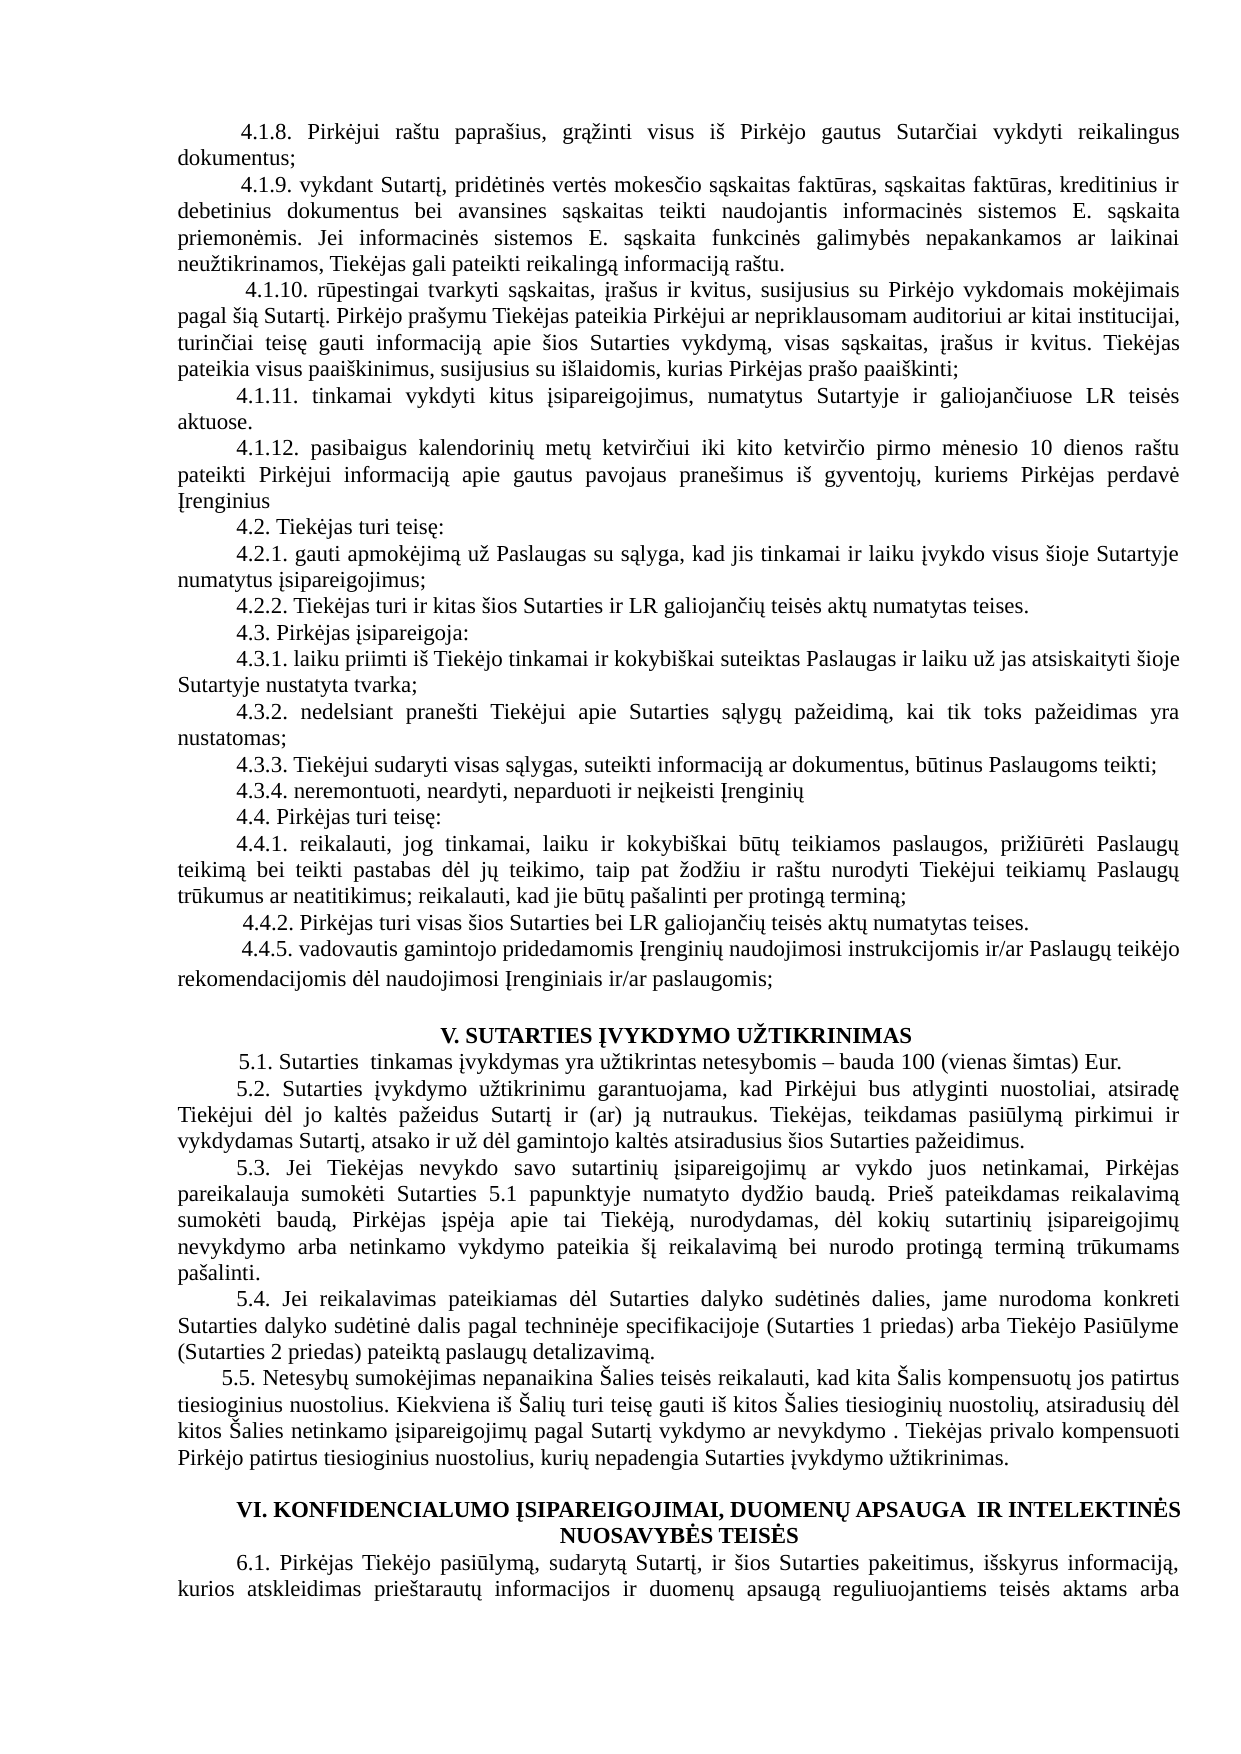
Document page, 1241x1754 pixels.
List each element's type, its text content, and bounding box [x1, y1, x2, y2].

text 4.3. Pirkėjas įsipareigoja: [177, 619, 1181, 645]
text 4.4.5. vadovautis gamintojo pridedamomis Įrenginių naudojimosi instrukcijomis ir/ar Paslaugų teikėjo rekomendacijomis dėl naudojimosi Įrenginiais ir/ar paslaugomis; [177, 935, 1181, 992]
text 5.3. Jei Tiekėjas nevykdo savo sutartinių įsipareigojimų ar vykdo juos netinkamai, Pirkėjas pareikalauja sumokėti Sutarties 5.1 papunktyje numatyto dydžio baudą. Prieš pateikdamas reikalavimą sumokėti baudą, Pirkėjas įspėja apie tai Tiekėją, nurodydamas, dėl kokių sutartinių įsipareigojimų nevykdymo arba netinkamo vykdymo pateikia šį reikalavimą bei nurodo protingą terminą trūkumams pašalinti. [177, 1154, 1181, 1285]
text 4.2. Tiekėjas turi teisę: [177, 513, 1181, 540]
text 4.2.1. gauti apmokėjimą už Paslaugas su sąlyga, kad jis tinkamai ir laiku įvykdo visus šioje Sutartyje numatytus įsipareigojimus; [177, 540, 1181, 592]
text 4.1.9. vykdant Sutartį, pridėtinės vertės mokesčio sąskaitas faktūras, sąskaitas faktūras, kreditinius ir debetinius dokumentus bei avansines sąskaitas teikti naudojantis informacinės sistemos E. sąskaita priemonėmis. Jei informacinės sistemos E. sąskaita funkcinės galimybės nepakankamos ar laikinai neužtikrinamos, Tiekėjas gali pateikti reikalingą informaciją raštu. [177, 171, 1181, 276]
text 4.4.1. reikalauti, jog tinkamai, laiku ir kokybiškai būtų teikiamos paslaugos, prižiūrėti Paslaugų teikimą bei teikti pastabas dėl jų teikimo, taip pat žodžiu ir raštu nurodyti Tiekėjui teikiamų Paslaugų trūkumus ar neatitikimus; reikalauti, kad jie būtų pašalinti per protingą terminą; [177, 830, 1181, 909]
text 4.3.3. Tiekėjui sudaryti visas sąlygas, suteikti informaciją ar dokumentus, būtinus Paslaugoms teikti; [177, 751, 1181, 777]
text 4.4.2. Pirkėjas turi visas šios Sutarties bei LR galiojančių teisės aktų numatytas teises. [177, 909, 1181, 935]
text 4.3.1. laiku priimti iš Tiekėjo tinkamai ir kokybiškai suteiktas Paslaugas ir laiku už jas atsiskaityti šioje Sutartyje nustatyta tvarka; [177, 645, 1181, 698]
text VI. KONFIDENCIALUMO ĮSIPAREIGOJIMAI, DUOMENŲ APSAUGA IR INTELEKTINĖS NUOSAVYBĖS TEISĖS [177, 1496, 1181, 1549]
text 4.3.4. neremontuoti, neardyti, neparduoti ir neįkeisti Įrenginių [177, 777, 1181, 803]
text V. SUTARTIES ĮVYKDYMO UŽTIKRINIMAS [177, 1022, 1175, 1048]
text 4.3.2. nedelsiant pranešti Tiekėjui apie Sutarties sąlygų pažeidimą, kai tik toks pažeidimas yra nustatomas; [177, 698, 1181, 751]
text 4.1.12. pasibaigus kalendorinių metų ketvirčiui iki kito ketvirčio pirmo mėnesio 10 dienos raštu pateikti Pirkėjui informaciją apie gautus pavojaus pranešimus iš gyventojų, kuriems Pirkėjas perdavė Įrenginius [177, 434, 1181, 513]
text 4.1.10. rūpestingai tvarkyti sąskaitas, įrašus ir kvitus, susijusius su Pirkėjo vykdomais mokėjimais pagal šią Sutartį. Pirkėjo prašymu Tiekėjas pateikia Pirkėjui ar nepriklausomam auditoriui ar kitai institucijai, turinčiai teisę gauti informaciją apie šios Sutarties vykdymą, visas sąskaitas, įrašus ir kvitus. Tiekėjas pateikia visus paaiškinimus, susijusius su išlaidomis, kurias Pirkėjas prašo paaiškinti; [177, 276, 1181, 382]
text 5.5. Netesybų sumokėjimas nepanaikina Šalies teisės reikalauti, kad kita Šalis kompensuotų jos patirtus tiesioginius nuostolius. Kiekviena iš Šalių turi teisę gauti iš kitos Šalies tiesioginių nuostolių, atsiradusių dėl kitos Šalies netinkamo įsipareigojimų pagal Sutartį vykdymo ar nevykdymo . Tiekėjas privalo kompensuoti Pirkėjo patirtus tiesioginius nuostolius, kurių nepadengia Sutarties įvykdymo užtikrinimas. [177, 1364, 1181, 1470]
text 4.2.2. Tiekėjas turi ir kitas šios Sutarties ir LR galiojančių teisės aktų numatytas teises. [177, 592, 1181, 619]
text 5.1. Sutarties tinkamas įvykdymas yra užtikrintas netesybomis – bauda 100 (vienas šimtas) Eur. [177, 1048, 1181, 1074]
text 6.1. Pirkėjas Tiekėjo pasiūlymą, sudarytą Sutartį, ir šios Sutarties pakeitimus, išskyrus informaciją, kurios atskleidimas prieštarautų informacijos ir duomenų apsaugą reguliuojantiems teisės aktams arba [177, 1549, 1181, 1602]
text 5.4. Jei reikalavimas pateikiamas dėl Sutarties dalyko sudėtinės dalies, jame nurodoma konkreti Sutarties dalyko sudėtinė dalis pagal techninėje specifikacijoje (Sutarties 1 priedas) arba Tiekėjo Pasiūlyme (Sutarties 2 priedas) pateiktą paslaugų detalizavimą. [177, 1285, 1181, 1364]
text 4.4. Pirkėjas turi teisę: [177, 803, 1181, 830]
text 4.1.11. tinkamai vykdyti kitus įsipareigojimus, numatytus Sutartyje ir galiojančiuose LR teisės aktuose. [177, 382, 1181, 434]
text 5.2. Sutarties įvykdymo užtikrinimu garantuojama, kad Pirkėjui bus atlyginti nuostoliai, atsiradę Tiekėjui dėl jo kaltės pažeidus Sutartį ir (ar) ją nutraukus. Tiekėjas, teikdamas pasiūlymą pirkimui ir vykdydamas Sutartį, atsako ir už dėl gamintojo kaltės atsiradusius šios Sutarties pažeidimus. [177, 1074, 1181, 1154]
text 4.1.8. Pirkėjui raštu paprašius, grąžinti visus iš Pirkėjo gautus Sutarčiai vykdyti reikalingus dokumentus; [177, 118, 1181, 171]
